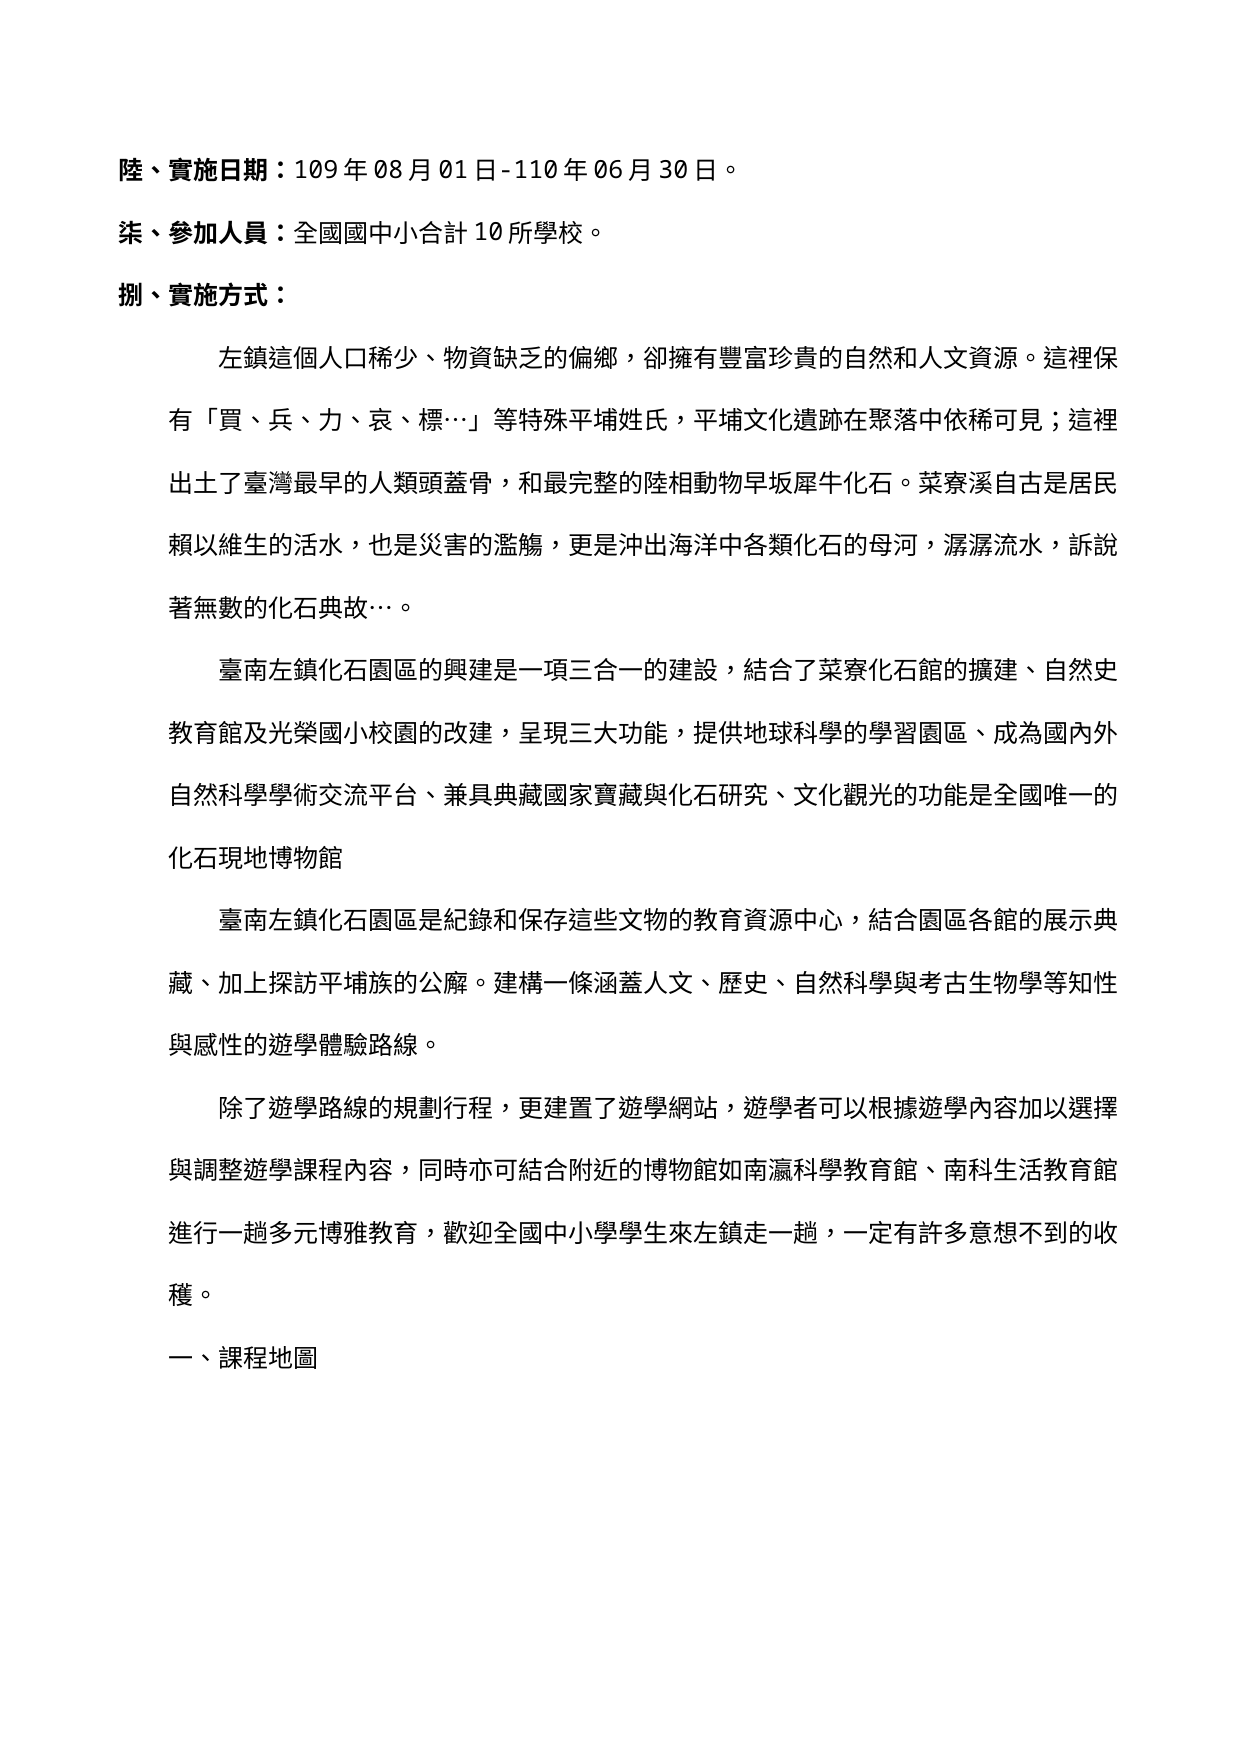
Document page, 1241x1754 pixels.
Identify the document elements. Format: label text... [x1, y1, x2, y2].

text 左鎮這個人口稀少、物資缺乏的偏鄉，卻擁有豐富珍貴的自然和人文資源。這裡保有「買、兵、力、哀、標…」等特殊平埔姓氏，平埔文化遺跡在聚落中依稀可見；這裡出土了臺灣最早的人類頭蓋骨，和最完整的陸相動物早坂犀牛化石。菜寮溪自古是居民賴以維生的活水，也是災害的濫觴，更是沖出海洋中各類化石的母河，潺潺流水，訴說著無數的化石典故…。 [168, 314, 1122, 627]
text 一、課程地圖 [118, 1314, 1122, 1377]
text 陸、實施日期：109年08月01日-110年06月30日。 [118, 127, 1122, 189]
text 捌、實施方式： [118, 252, 1122, 314]
text 除了遊學路線的規劃行程，更建置了遊學網站，遊學者可以根據遊學內容加以選擇與調整遊學課程內容，同時亦可結合附近的博物館如南瀛科學教育館、南科生活教育館進行一趟多元博雅教育，歡迎全國中小學學生來左鎮走一趟，一定有許多意想不到的收穫。 [168, 1064, 1122, 1314]
text 臺南左鎮化石園區的興建是一項三合一的建設，結合了菜寮化石館的擴建、自然史教育館及光榮國小校園的改建，呈現三大功能，提供地球科學的學習園區、成為國內外自然科學學術交流平台、兼具典藏國家寶藏與化石研究、文化觀光的功能是全國唯一的化石現地博物館 [168, 627, 1122, 877]
text 臺南左鎮化石園區是紀錄和保存這些文物的教育資源中心，結合園區各館的展示典藏、加上探訪平埔族的公廨。建構一條涵蓋人文、歷史、自然科學與考古生物學等知性與感性的遊學體驗路線。 [168, 877, 1122, 1064]
text 柒、參加人員：全國國中小合計10所學校。 [118, 189, 1122, 252]
